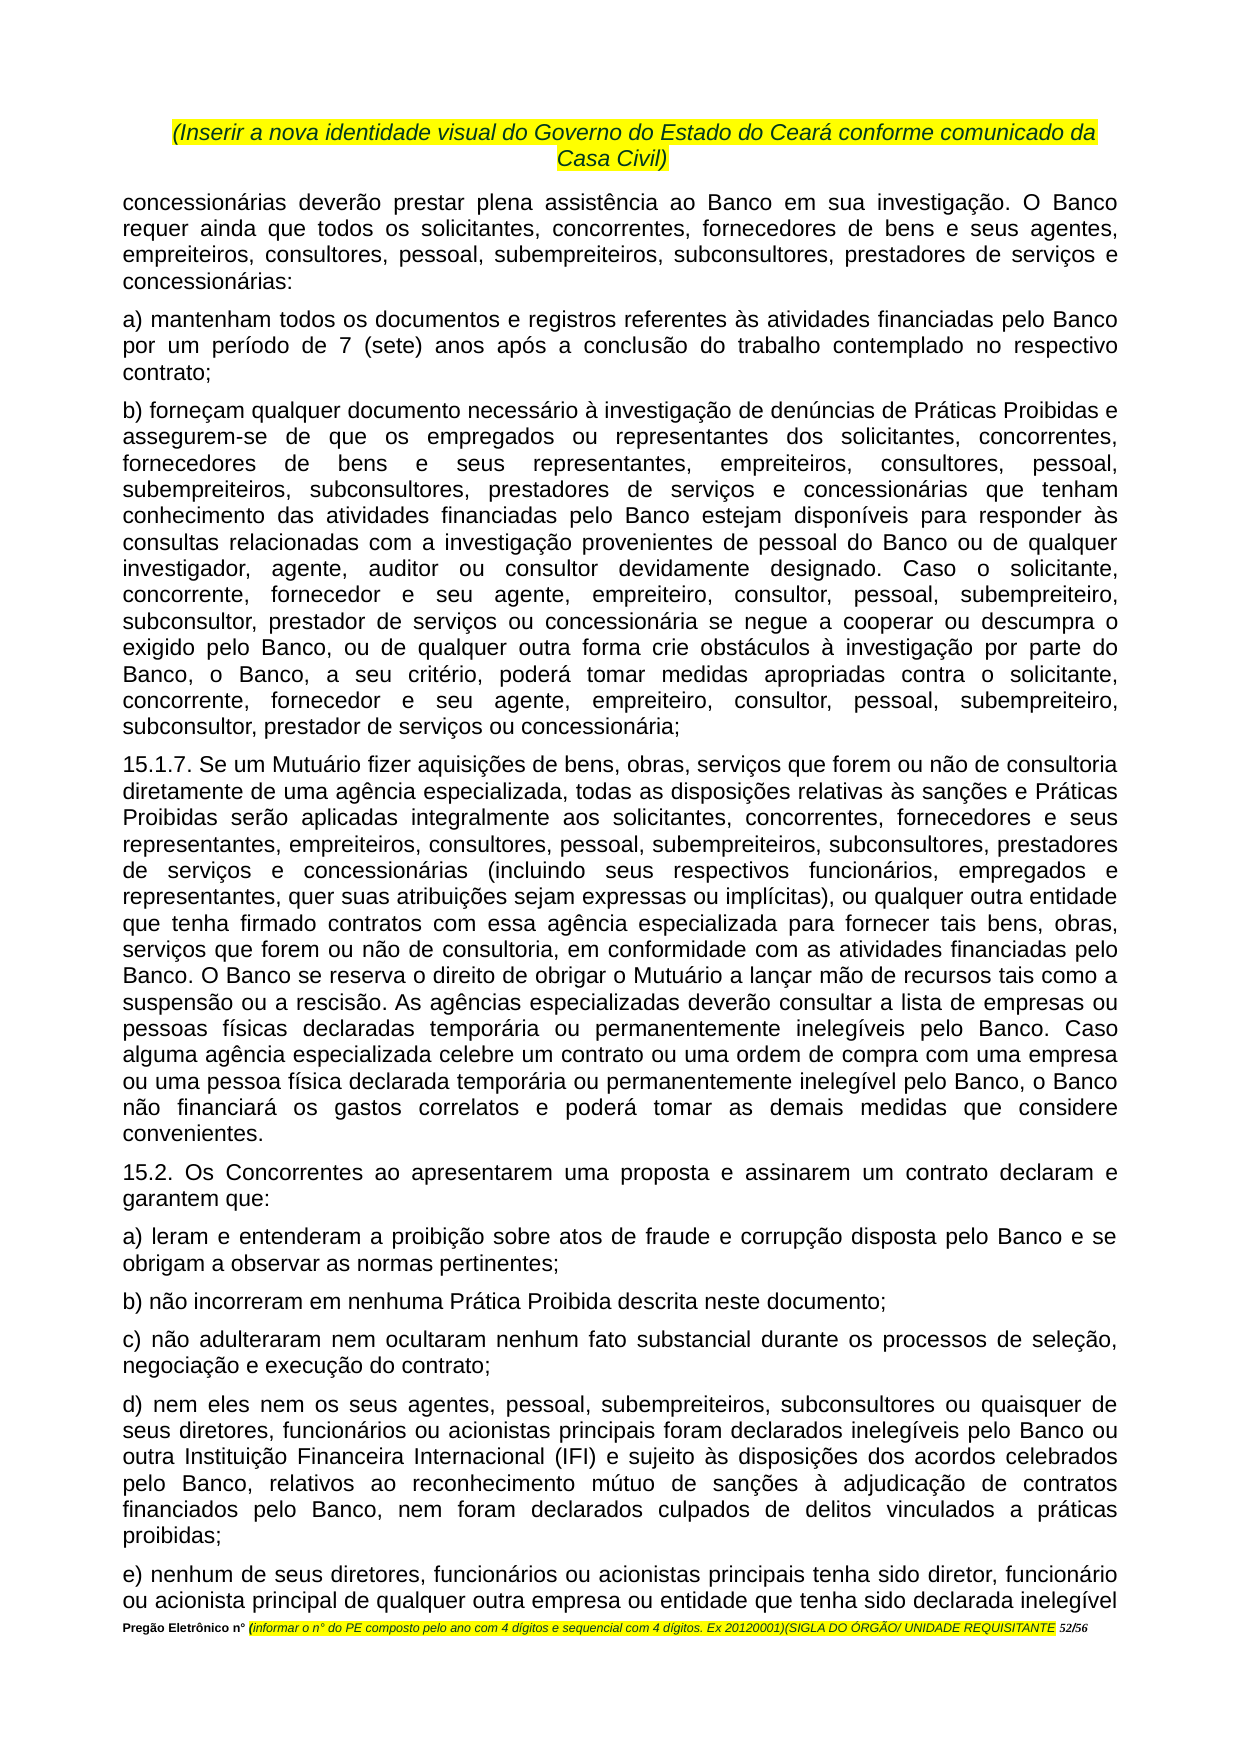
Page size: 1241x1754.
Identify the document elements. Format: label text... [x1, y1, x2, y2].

text a) leram e entenderam a proibição sobre atos de fraude e corrupção disposta pelo Banco e se obrigam a observar as normas pertinentes; [122, 1223, 1118, 1276]
text e) nenhum de seus diretores, funcionários ou acionistas principais tenha sido diretor, funcionário ou acionista principal de qualquer outra empresa ou entidade que tenha sido declarada inelegível [122, 1561, 1118, 1613]
text c) não adulteraram nem ocultaram nenhum fato substancial durante os processos de seleção, negociação e execução do contrato; [122, 1326, 1118, 1379]
text d) nem eles nem os seus agentes, pessoal, subempreiteiros, subconsultores ou quaisquer de seus diretores, funcionários ou acionistas principais foram declarados inelegíveis pelo Banco ou outra Instituição Financeira Internacional (IFI) e sujeito às disposições dos acordos celebrados pelo Banco, relativos ao reconhecimento mútuo de sanções à adjudicação de contratos financiados pelo Banco, nem foram declarados culpados de delitos vinculados a práticas proibidas; [122, 1391, 1118, 1549]
text b) não incorreram em nenhuma Prática Proibida descrita neste documento; [122, 1288, 1118, 1314]
text 15.2. Os Concorrentes ao apresentarem uma proposta e assinarem um contrato declaram e garantem que: [122, 1159, 1118, 1211]
text 15.1.7. Se um Mutuário fizer aquisições de bens, obras, serviços que forem ou não de consultoria diretamente de uma agência especializada, todas as disposições relativas às sanções e Práticas Proibidas serão aplicadas integralmente aos solicitantes, concorrentes, fornecedores e seus representantes, empreiteiros, consultores, pessoal, subempreiteiros, subconsultores, prestadores de serviços e concessionárias (incluindo seus respectivos funcionários, empregados e representantes, quer suas atribuições sejam expressas ou implícitas), ou qualquer outra entidade que tenha firmado contratos com essa agência especializada para fornecer tais bens, obras, serviços que forem ou não de consultoria, em conformidade com as atividades financiadas pelo Banco. O Banco se reserva o direito de obrigar o Mutuário a lançar mão de recursos tais como a suspensão ou a rescisão. As agências especializadas deverão consultar a lista de empresas ou pessoas físicas declaradas temporária ou permanentemente inelegíveis pelo Banco. Caso alguma agência especializada celebre um contrato ou uma ordem de compra com uma empresa ou uma pessoa física declarada temporária ou permanentemente inelegível pelo Banco, o Banco não financiará os gastos correlatos e poderá tomar as demais medidas que considere convenientes. [122, 751, 1118, 1147]
text concessionárias deverão prestar plena assistência ao Banco em sua investigação. O Banco requer ainda que todos os solicitantes, concorrentes, fornecedores de bens e seus agentes, empreiteiros, consultores, pessoal, subempreiteiros, subconsultores, prestadores de serviços e concessionárias: [122, 189, 1118, 294]
text b) forneçam qualquer documento necessário à investigação de denúncias de Práticas Proibidas e assegurem-se de que os empregados ou representantes dos solicitantes, concorrentes, fornecedores de bens e seus representantes, empreiteiros, consultores, pessoal, subempreiteiros, subconsultores, prestadores de serviços e concessionárias que tenham conhecimento das atividades financiadas pelo Banco estejam disponíveis para responder às consultas relacionadas com a investigação provenientes de pessoal do Banco ou de qualquer investigador, agente, auditor ou consultor devidamente designado. Caso o solicitante, concorrente, fornecedor e seu agente, empreiteiro, consultor, pessoal, subempreiteiro, subconsultor, prestador de serviços ou concessionária se negue a cooperar ou descumpra o exigido pelo Banco, ou de qualquer outra forma crie obstáculos à investigação por parte do Banco, o Banco, a seu critério, poderá tomar medidas apropriadas contra o solicitante, concorrente, fornecedor e seu agente, empreiteiro, consultor, pessoal, subempreiteiro, subconsultor, prestador de serviços ou concessionária; [122, 397, 1118, 739]
text a) mantenham todos os documentos e registros referentes às atividades financiadas pelo Banco por um período de 7 (sete) anos após a conclusão do trabalho contemplado no respectivo contrato; [122, 306, 1118, 385]
